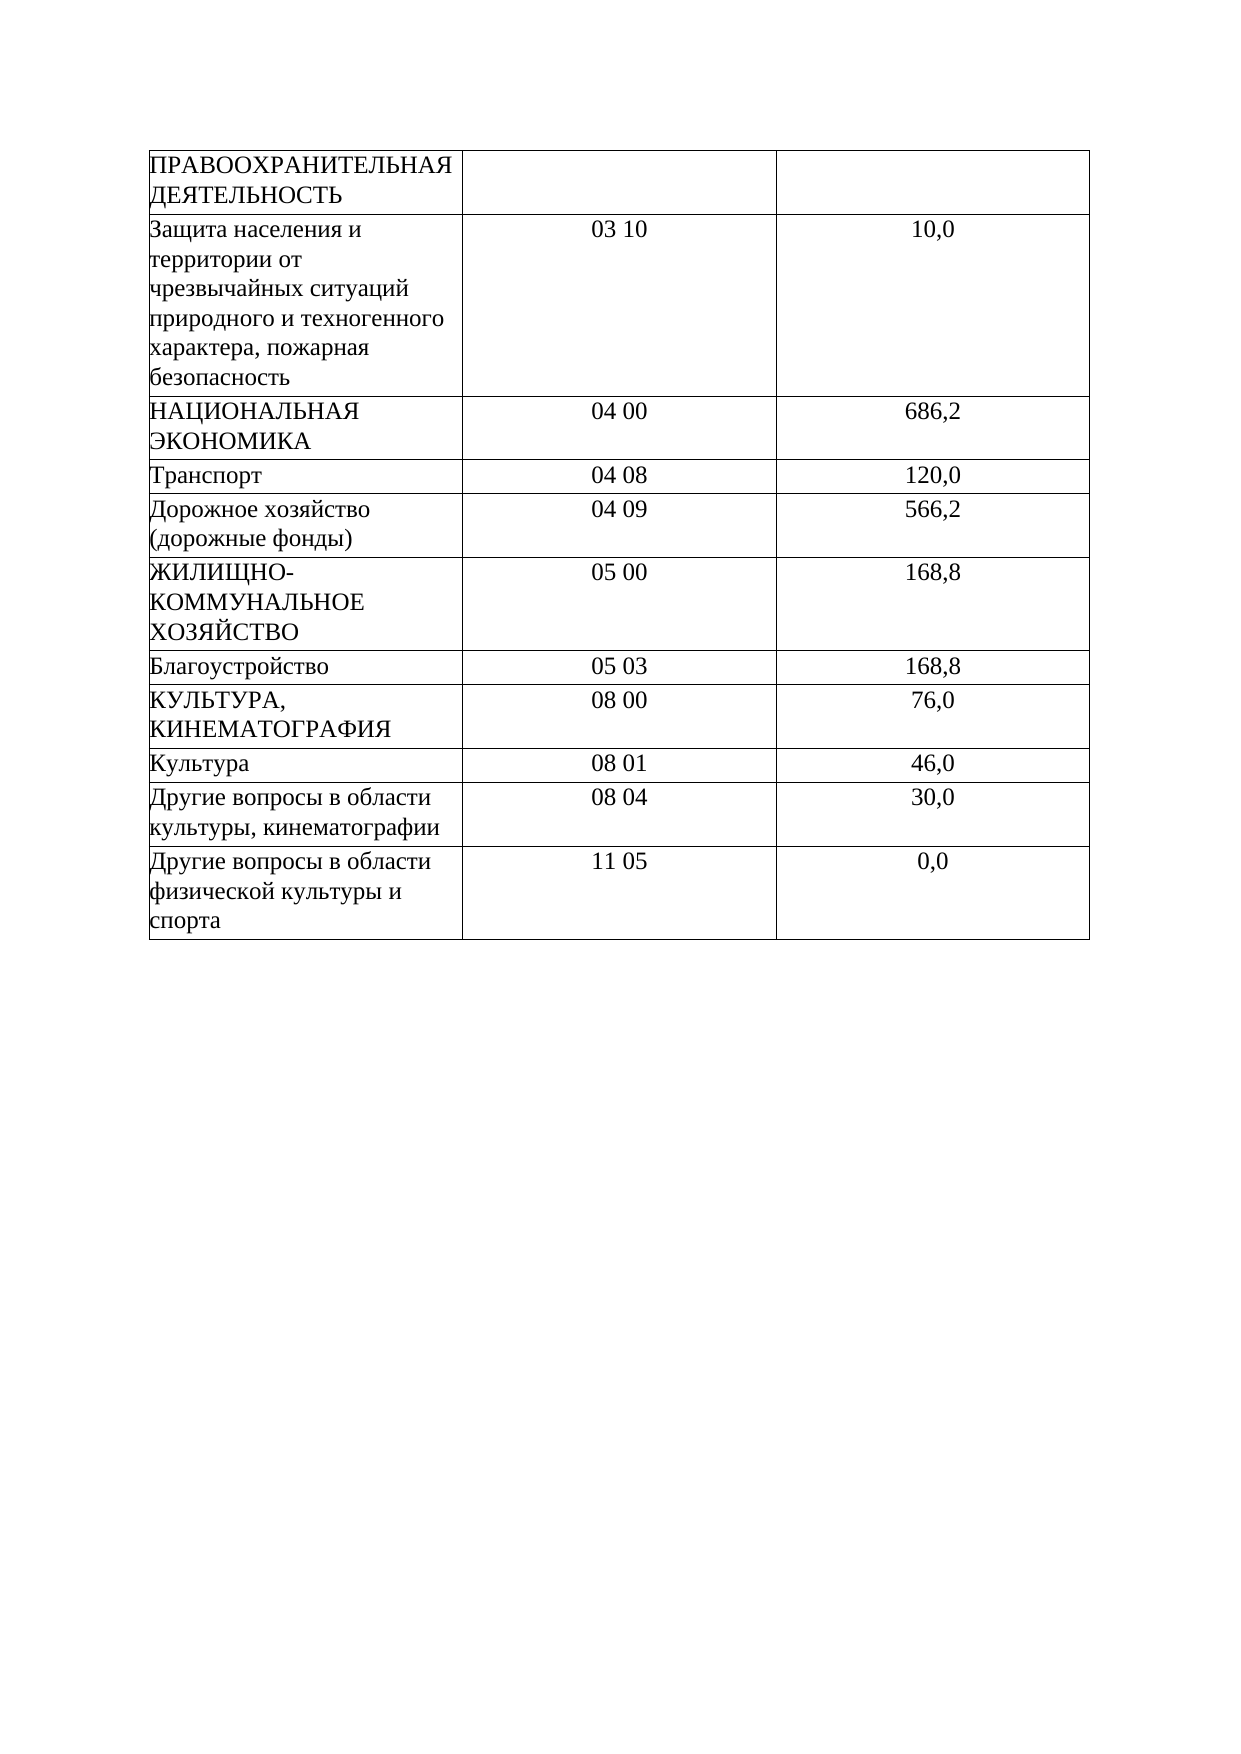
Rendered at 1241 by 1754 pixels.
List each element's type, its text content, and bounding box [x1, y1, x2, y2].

table_cell 10,0 [777, 215, 1089, 396]
table_cell КУЛЬТУРА, КИНЕМАТОГРАФИЯ [150, 685, 462, 748]
table_cell 08 01 [463, 749, 776, 782]
table_cell [463, 151, 776, 214]
table_cell Другие вопросы в области культуры, кинематографии [150, 783, 462, 846]
table_cell 08 04 [463, 783, 776, 846]
table_cell 120,0 [777, 460, 1089, 493]
table_cell Дорожное хозяйство (дорожные фонды) [150, 494, 462, 557]
table_cell Культура [150, 749, 462, 782]
table_cell 566,2 [777, 494, 1089, 557]
table_cell 04 00 [463, 397, 776, 459]
table_cell 11 05 [463, 847, 776, 939]
table_cell ЖИЛИЩНО-КОММУНАЛЬНОЕ ХОЗЯЙСТВО [150, 558, 462, 650]
table_cell 04 09 [463, 494, 776, 557]
table_cell Транспорт [150, 460, 462, 493]
table_cell ПРАВООХРАНИТЕЛЬНАЯ ДЕЯТЕЛЬНОСТЬ [150, 151, 462, 214]
table_cell 76,0 [777, 685, 1089, 748]
table_cell 08 00 [463, 685, 776, 748]
table_cell 05 00 [463, 558, 776, 650]
table_cell Защита населения и территории от чрезвычайных ситуаций природного и техногенного характера, пожарная безопасность [150, 215, 462, 396]
table_cell 168,8 [777, 558, 1089, 650]
table_cell Другие вопросы в области физической культуры и спорта [150, 847, 462, 939]
table_cell 168,8 [777, 651, 1089, 684]
table_cell [777, 151, 1089, 214]
table_cell 46,0 [777, 749, 1089, 782]
table_cell 0,0 [777, 847, 1089, 939]
table_cell 04 08 [463, 460, 776, 493]
table_cell 05 03 [463, 651, 776, 684]
table_cell Благоустройство [150, 651, 462, 684]
table_cell НАЦИОНАЛЬНАЯ ЭКОНОМИКА [150, 397, 462, 459]
table_cell 30,0 [777, 783, 1089, 846]
table_cell 03 10 [463, 215, 776, 396]
table_cell 686,2 [777, 397, 1089, 459]
